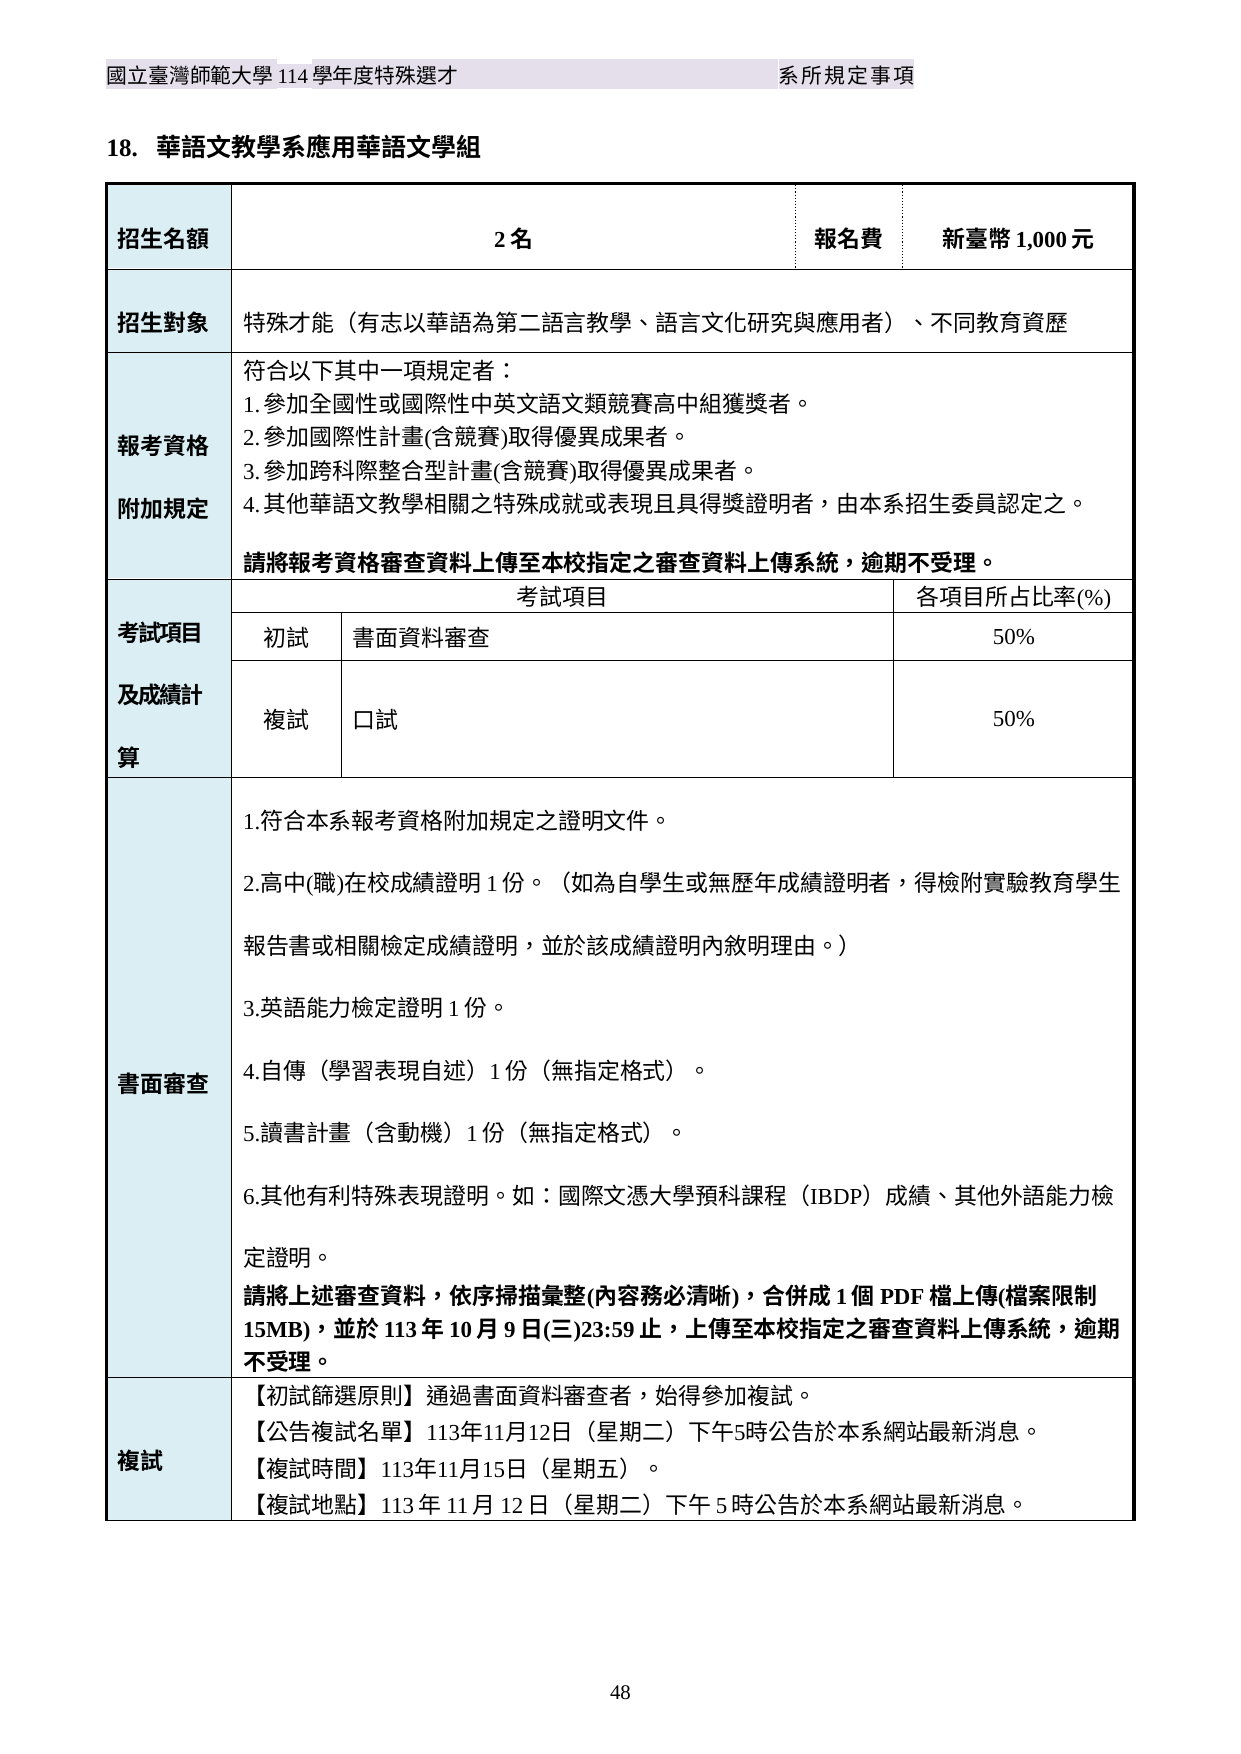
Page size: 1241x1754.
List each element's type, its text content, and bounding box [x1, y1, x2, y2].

table_cell 報考資格 附加規定 [108, 353, 231, 578]
table_cell 口試 [342, 661, 893, 777]
list 華語文教學系應用華語文學組 [106, 127, 1134, 163]
table_cell 【初試篩選原則】通過書面資料審查者，始得參加複試。 【公告複試名單】113年11月12日（星期二）下午5時公告於本系網站最新消息。 【複試時間】113年11月15日（星期五）。 【複試地點】113年11月12日（星期二）下午5時公告於本系網站最新消息。 [232, 1378, 1132, 1520]
table_cell 各項目所占比率(%) [894, 580, 1132, 612]
table_header 報名費 [795, 185, 902, 268]
table_header 招生名額 [108, 185, 231, 268]
table_cell 複試 [108, 1378, 231, 1520]
table_cell 招生對象 [108, 270, 231, 352]
table_cell 1.符合本系報考資格附加規定之證明文件。 2.高中(職)在校成績證明1份。（如為自學生或無歷年成績證明者，得檢附實驗教育學生報告書或相關檢定成績證明，並於該成績證明內敘明理由。） 3.英語能力檢定證明1份。 4.自傳（學習表現自述）1份（無指定格式）。 5.讀書計畫（含動機）1份（無指定格式）。 6.其他有利特殊表現證明。如：國際文憑大學預科課程（IBDP）成績、其他外語能力檢定證明。 請將上述審查資料，依序掃描彙整(內容務必清晰)，合併成1個 PDF檔上傳(檔案限制15MB)，並於113年10月9日(三)23:59止，上傳至本校指定之審查資料上傳系統，逾期不受理。 [232, 778, 1132, 1377]
table_cell 50% [894, 661, 1132, 777]
table_cell 複試 [232, 661, 341, 777]
table_header 2名 [232, 185, 795, 268]
table_cell 符合以下其中一項規定者： 1. 參加全國性或國際性中英文語文類競賽高中組獲獎者。 2. 參加國際性計畫(含競賽)取得優異成果者。 3. 參加跨科際整合型計畫(含競賽)取得優異成果者。 4. 其他華語文教學相關之特殊成就或表現且具得獎證明者，由本系招生委員認定之。 請將報考資格審查資料上傳至本校指定之審查資料上傳系統，逾期不受理。 [232, 353, 1132, 578]
table_cell 書面資料審查 [342, 613, 893, 660]
table_header 新臺幣1,000元 [903, 185, 1132, 268]
table_cell 50% [894, 613, 1132, 660]
table_cell 書面審查 [108, 778, 231, 1377]
table_cell 初試 [232, 613, 341, 660]
table_cell 特殊才能（有志以華語為第二語言教學、語言文化研究與應用者）、不同教育資歷 [232, 270, 1132, 352]
table_cell 考試項目及成績計算 [108, 580, 231, 777]
table_cell 考試項目 [232, 580, 893, 612]
